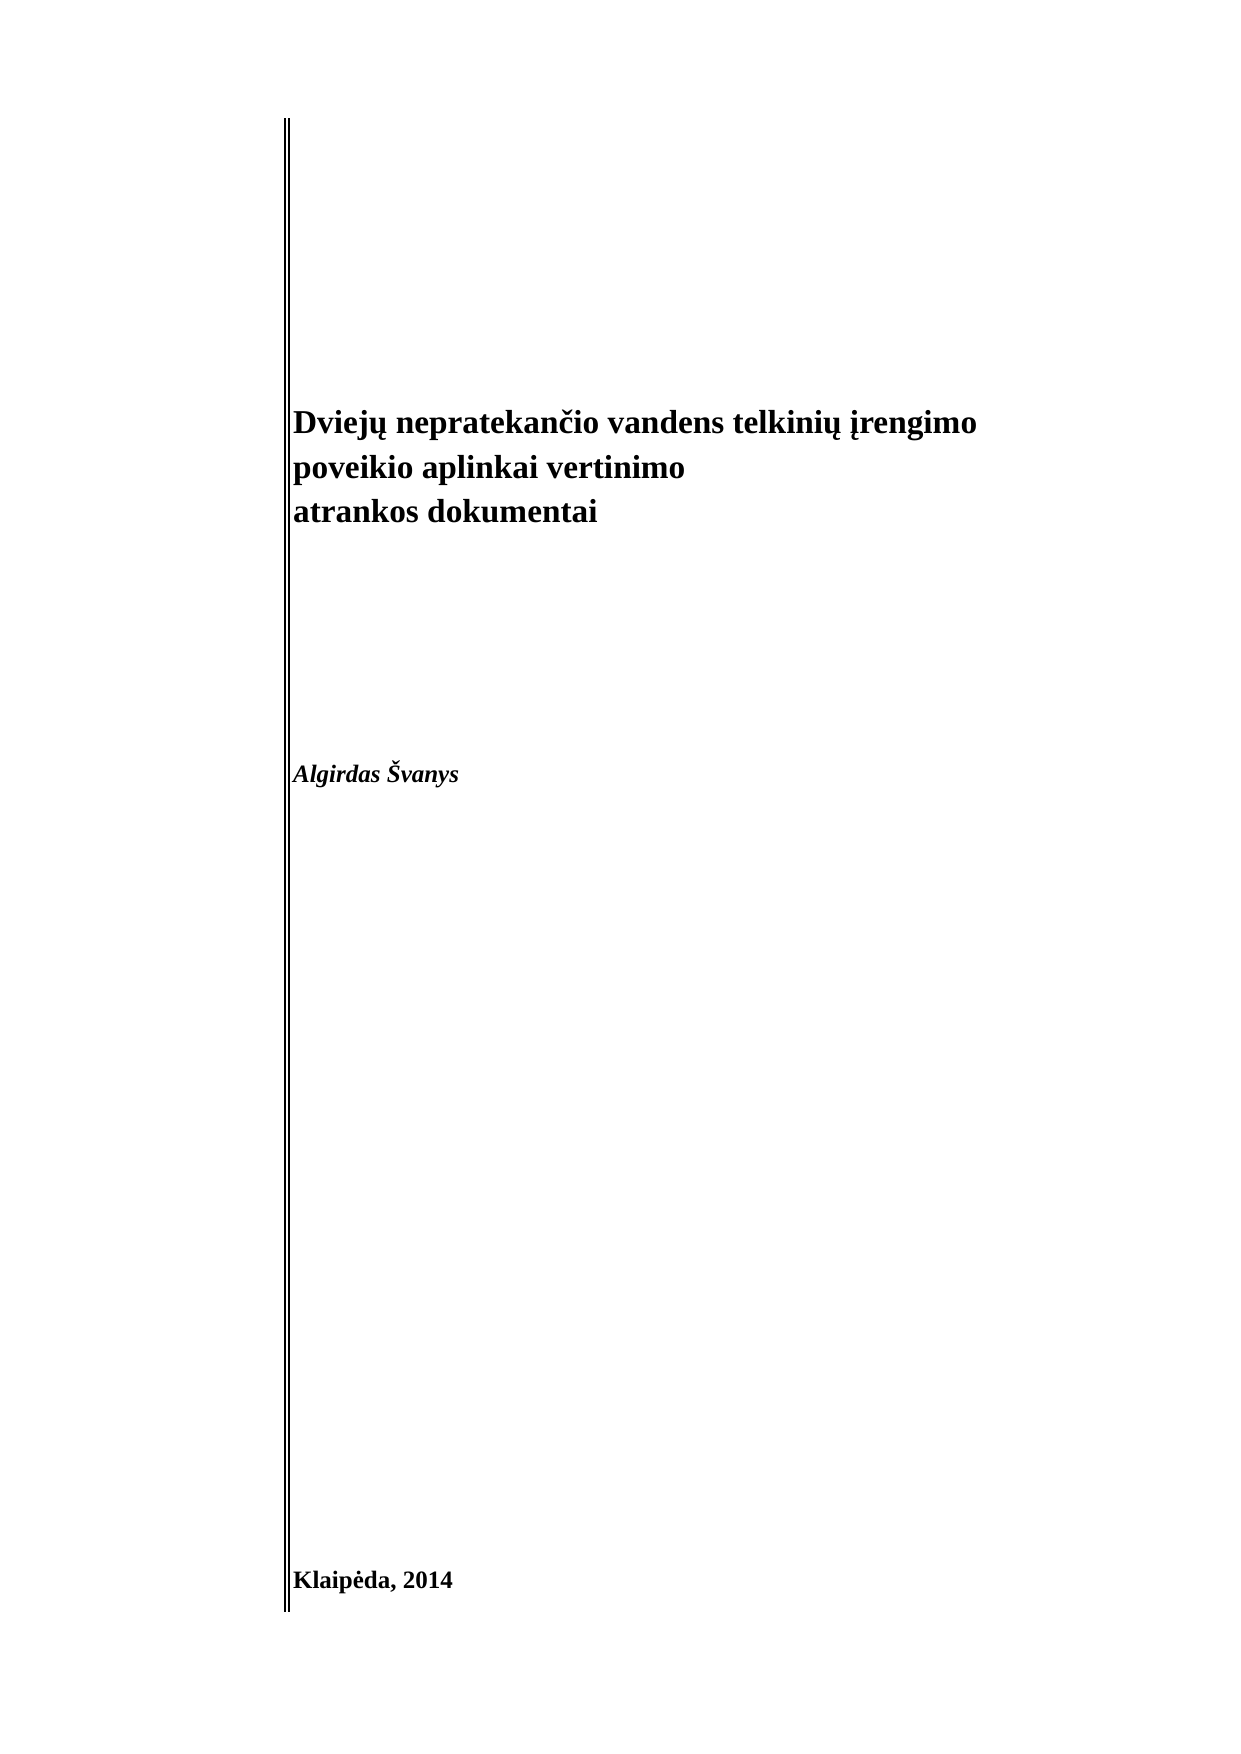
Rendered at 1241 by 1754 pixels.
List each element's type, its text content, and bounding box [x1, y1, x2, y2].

table_header Dviejų nepratekančio vandens telkinių įrengimo poveikio aplinkai vertinimo atrankos dokumentai Algirdas Švanys Klaipėda, 2014 [290, 118, 1122, 1612]
table_header [118, 118, 284, 1612]
